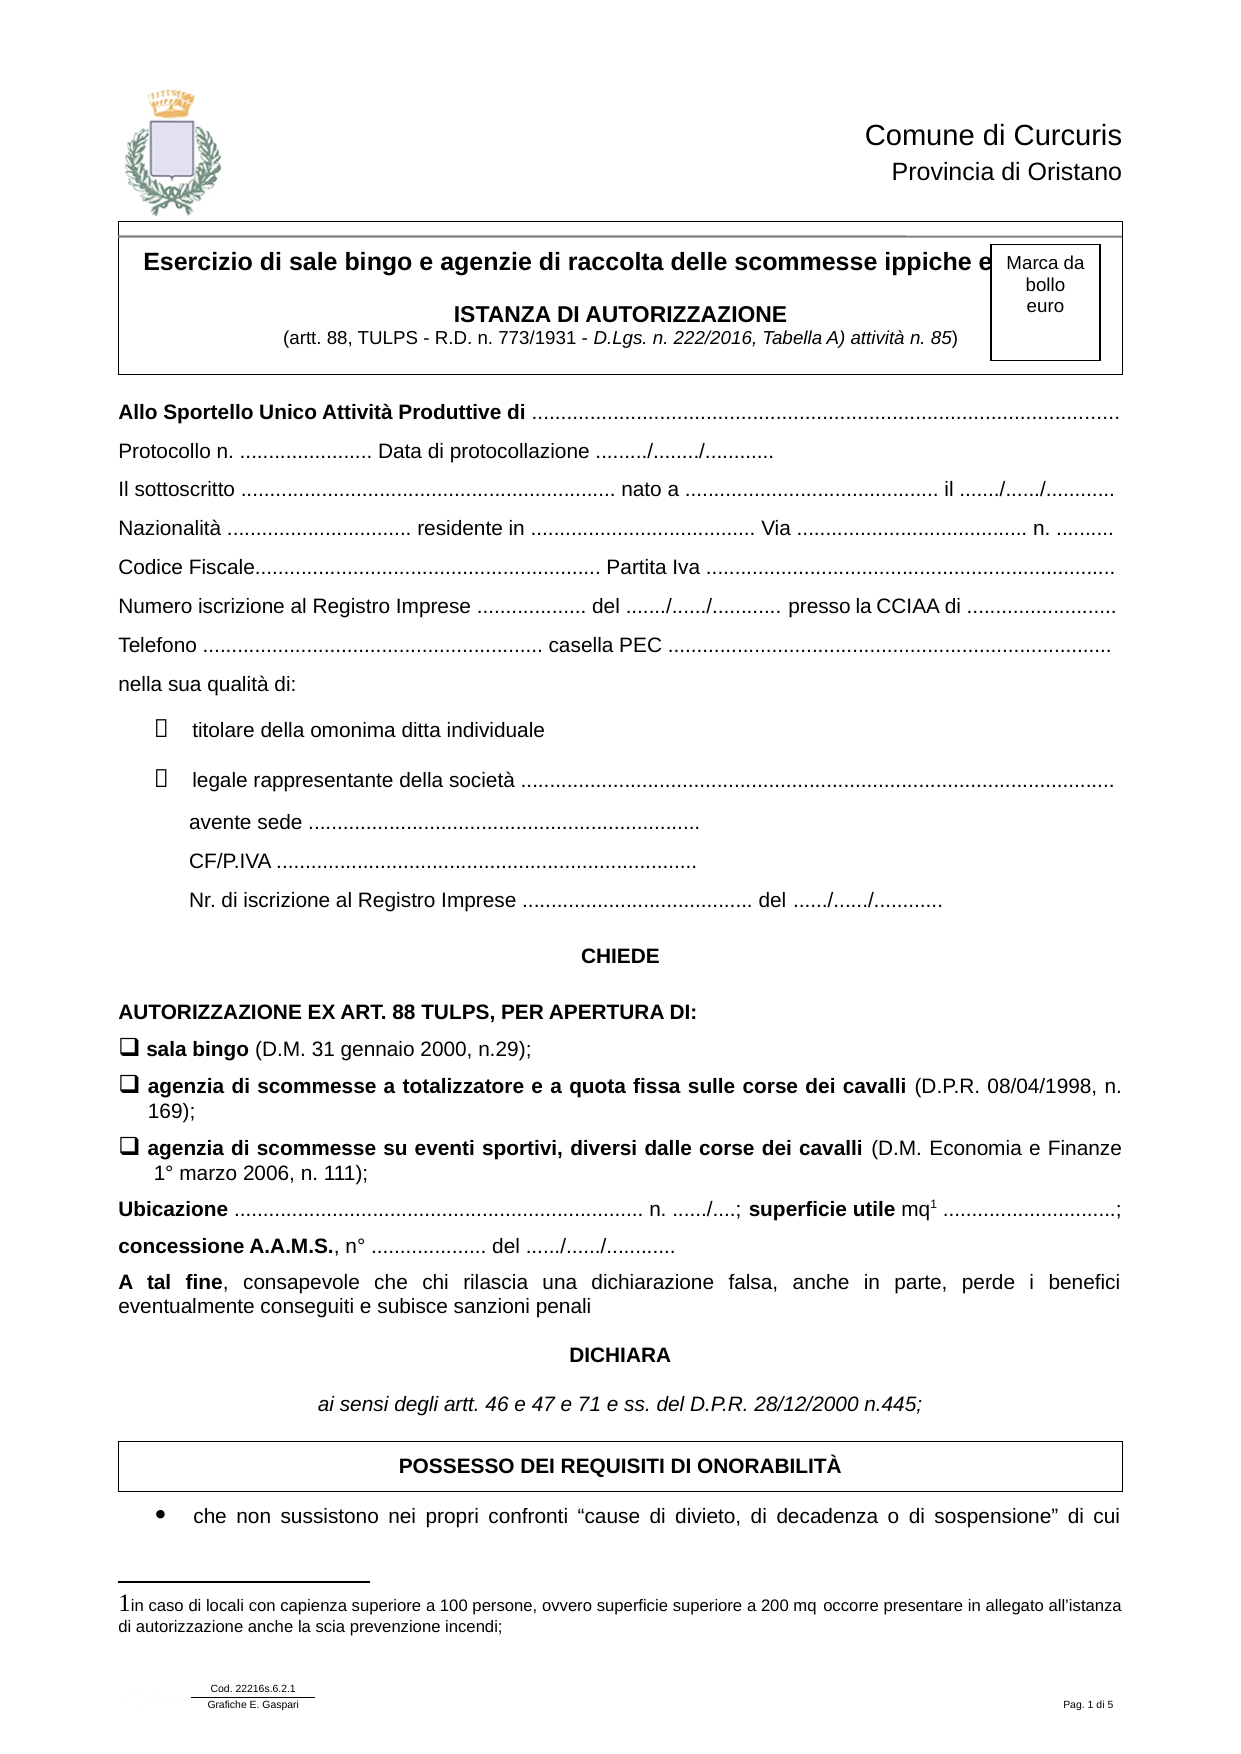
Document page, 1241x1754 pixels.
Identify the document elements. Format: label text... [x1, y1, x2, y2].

text  sala bingo (D.M. 31 gennaio 2000, n.29); [118, 1037, 1122, 1062]
text nella sua qualità di: [118, 672, 1122, 696]
text AUTORIZZAZIONE EX ART. 88 TULPS, PER APERTURA DI: [118, 1000, 1122, 1024]
text Nr. di iscrizione al Registro Imprese ........................................ del ....../....../............ [189, 888, 1122, 912]
table_header [119, 222, 1122, 235]
text CHIEDE [118, 944, 1122, 968]
table_header Esercizio di sale bingo e agenzie di raccolta delle scommesse ippiche e sportive ISTANZA DI AUTORIZZAZIONE (artt. 88, TULPS - R.D. n. 773/1931 - D.Lgs. n. 222/2016, Tabella A) attività n. 85) [119, 238, 1122, 373]
text  agenzia di scommesse su eventi sportivi, diversi dalle corse dei cavalli (D.M. Economia e Finanze 1° marzo 2006, n. 111); [118, 1136, 1122, 1184]
text Ubicazione ....................................................................... n. ....../....; superficie utile mq ..............................; [118, 1197, 1122, 1221]
text Codice Fiscale............................................................ Partita Iva ....................................................................... [118, 555, 1122, 579]
text Telefono ........................................................... casella PEC ............................................................................. [118, 633, 1122, 657]
text Protocollo n. ....................... Data di protocollazione ........./......../............ [118, 438, 1122, 462]
text Allo Sportello Unico Attività Produttive di [118, 399, 1122, 423]
list che non sussistono nei propri confronti “cause di divieto, di decadenza o di sospensione” di cui [156, 1504, 1122, 1529]
picture [122, 87, 224, 219]
text  legale rappresentante della società ....................................................................................................... [153, 760, 1122, 794]
table_header POSSESSO DEI REQUISITI DI ONORABILITÀ [119, 1442, 1122, 1491]
text  agenzia di scommesse a totalizzatore e a quota fissa sulle corse dei cavalli (D.P.R. 08/04/1998, n. 169); [118, 1074, 1122, 1123]
text avente sede .................................................................... [189, 810, 1122, 834]
text Provincia di Oristano [224, 157, 1122, 185]
text Nazionalità ................................ residente in ....................................... Via ........................................ n. .......... [118, 516, 1122, 540]
text A tal fine, consapevole che chi rilascia una dichiarazione falsa, anche in parte, perde i benefici eventualmente conseguiti e subisce sanzioni penali [118, 1270, 1122, 1318]
text Numero iscrizione al Registro Imprese ................... del ......./....../............ presso la CCIAA di .......................... [118, 594, 1122, 618]
text Comune di Curcuris [224, 118, 1122, 152]
text CF/P.IVA ......................................................................... [189, 849, 1122, 873]
text concessione A.A.M.S., n° .................... del ....../....../............ [118, 1233, 1122, 1257]
text Il sottoscritto ................................................................. nato a ............................................ il ......./....../............ [118, 477, 1122, 501]
text in caso di locali con capienza superiore a 100 persone, ovvero superficie superiore a 200 mq occorre presentare in allegato all’istanza di autorizzazione anche la scia prevenzione incendi; [118, 1588, 1122, 1636]
text DICHIARA [118, 1343, 1122, 1367]
text ai sensi degli artt. 46 e 47 e 71 e ss. del D.P.R. 28/12/2000 n.445; [118, 1392, 1122, 1416]
text  titolare della omonima ditta individuale [153, 710, 1122, 744]
